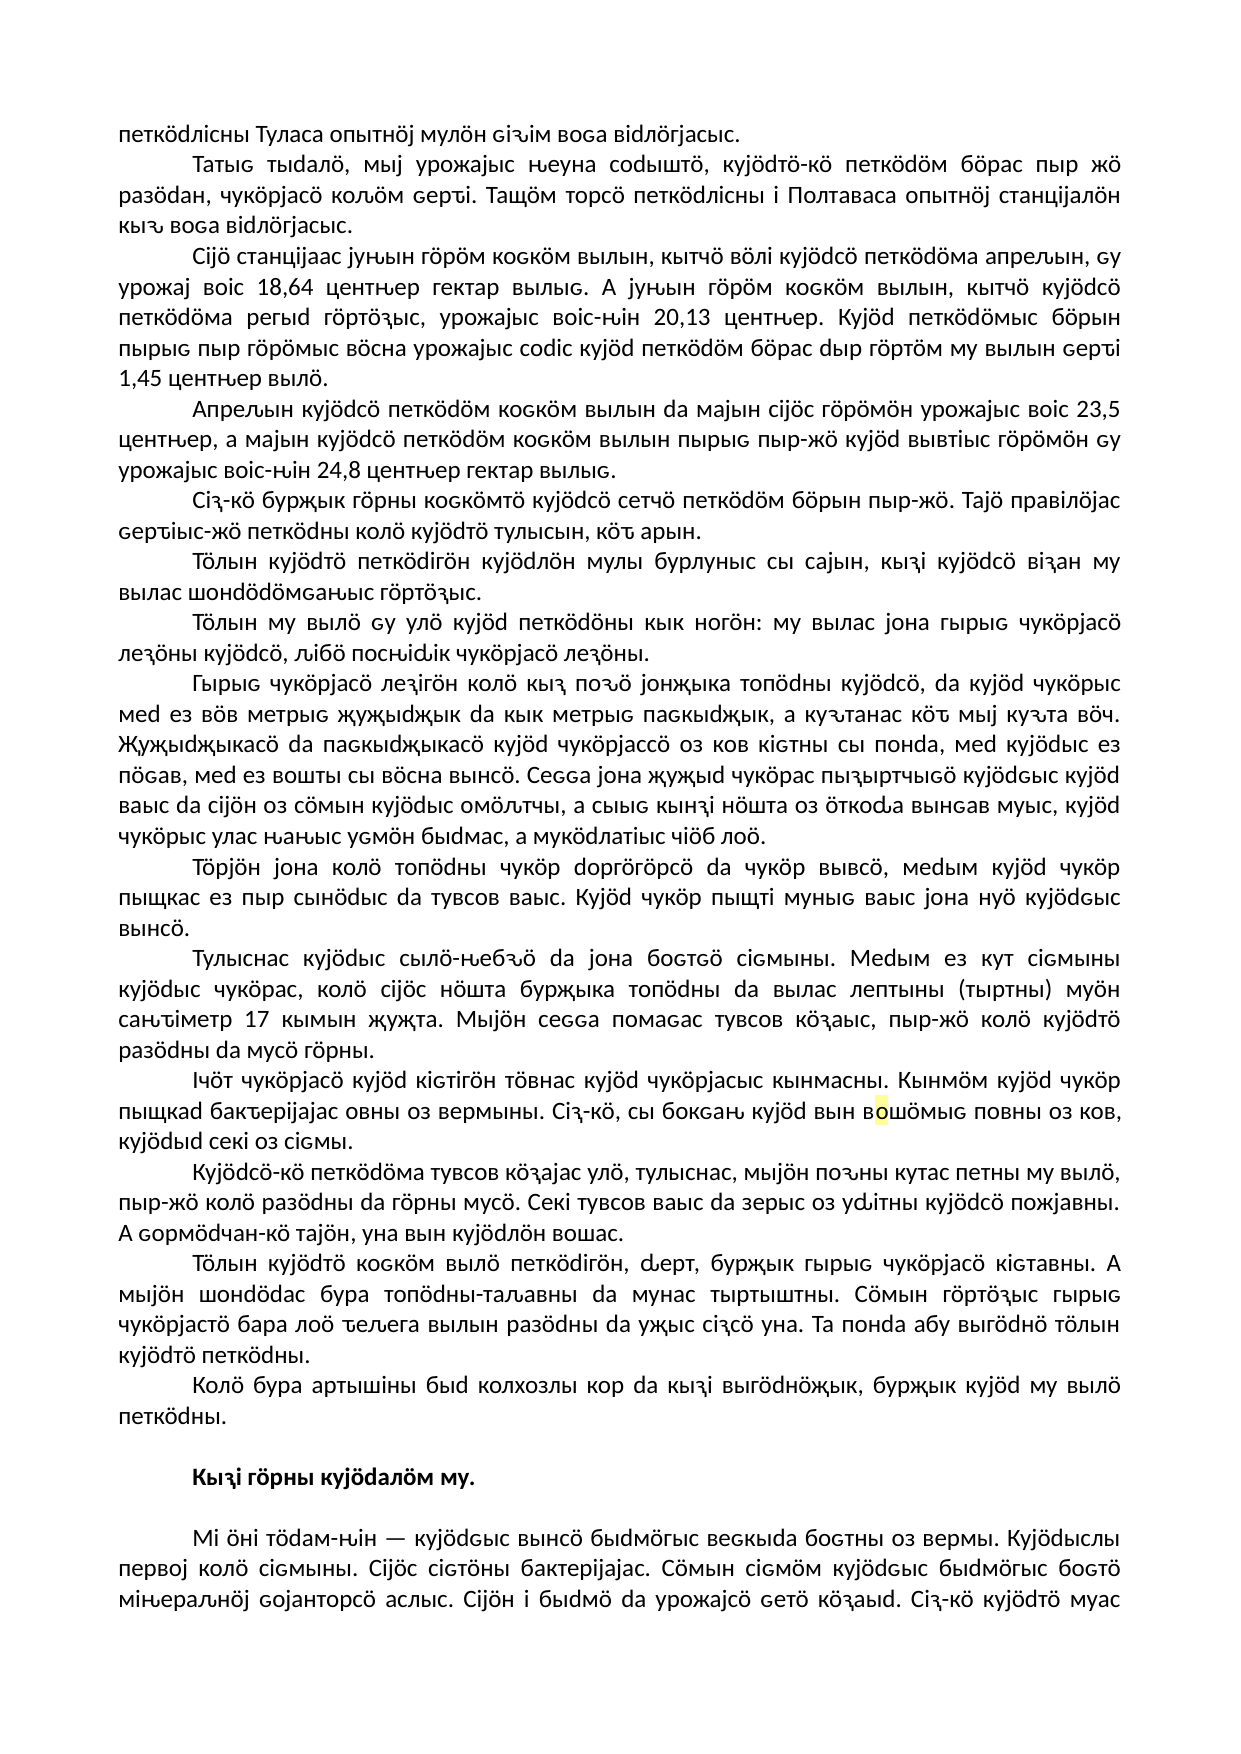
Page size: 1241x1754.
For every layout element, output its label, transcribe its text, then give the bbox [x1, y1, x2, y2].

text Тӧлын кујӧԁтӧ коԍкӧм вылӧ петкӧԁігӧн, ԃерт, бурҗык гырыԍ чукӧрјасӧ кіԍтавны. А мыјӧн шонԁӧԁас бура топӧԁны-таԉавны ԁа мунас тыртыштны. Сӧмын гӧртӧԇыс гырыԍ чукӧрјастӧ бара лоӧ ԏеԉега вылын разӧԁны ԁа уҗыс сіԇсӧ уна. Та понԁа абу выгӧԁнӧ тӧлын кујӧԁтӧ петкӧԁны. [118, 1247, 1122, 1369]
text Кыԇі гӧрны кујӧԁалӧм му. [118, 1461, 1122, 1492]
text Тӧрјӧн јона колӧ топӧԁны чукӧр ԁоргӧгӧрсӧ ԁа чукӧр вывсӧ, меԁым кујӧԁ чукӧр пыщкас ез пыр сынӧԁыс ԁа тувсов ваыс. Кујӧԁ чукӧр пыщті муныԍ ваыс јона нуӧ кујӧԁԍыс вынсӧ. [118, 851, 1122, 942]
text Мі ӧні тӧԁам-ԋін — кујӧԁԍыс вынсӧ быԁмӧгыс веԍкыԁа боԍтны оз вермы. Кујӧԁыслы первој колӧ сіԍмыны. Сіјӧс сіԍтӧны бактеріјајас. Сӧмын сіԍмӧм кујӧԁԍыс быԁмӧгыс боԍтӧ міԋераԉнӧј ԍојанторсӧ аслыс. Сіјӧн і быԁмӧ ԁа урожајсӧ ԍетӧ кӧԇаыԁ. Сіԇ-кӧ кујӧԁтӧ муас [118, 1522, 1122, 1614]
text Колӧ бура артышіны быԁ колхозлы кор ԁа кыԇі выгӧԁнӧҗык, бурҗык кујӧԁ му вылӧ петкӧԁны. [118, 1369, 1122, 1431]
text Апреԉын кујӧԁсӧ петкӧԁӧм коԍкӧм вылын ԁа мајын сіјӧс гӧрӧмӧн урожајыс воіс 23,5 центԋер, а мајын кујӧԁсӧ петкӧԁӧм коԍкӧм вылын пырыԍ пыр-жӧ кујӧԁ вывтіыс гӧрӧмӧн ԍу урожајыс воіс-ԋін 24,8 центԋер гектар вылыԍ. [118, 393, 1122, 484]
text Сіԇ-кӧ бурҗык гӧрны коԍкӧмтӧ кујӧԁсӧ сетчӧ петкӧԁӧм бӧрын пыр-жӧ. Тајӧ правілӧјас ԍерԏіыс-жӧ петкӧԁны колӧ кујӧԁтӧ тулысын, кӧԏ арын. [118, 484, 1122, 545]
text Тӧлын кујӧԁтӧ петкӧԁігӧн кујӧԁлӧн мулы бурлуныс сы сајын, кыԇі кујӧԁсӧ віԇан му вылас шонԁӧԁӧмԍаԋыс гӧртӧԇыс. [118, 545, 1122, 606]
text петкӧԁлісны Туласа опытнӧј мулӧн ԍіԅім воԍа віԁлӧгјасыс. [118, 118, 1122, 149]
text Ічӧт чукӧрјасӧ кујӧԁ кіԍтігӧн тӧвнас кујӧԁ чукӧрјасыс кынмасны. Кынмӧм кујӧԁ чукӧр пыщкаԁ бакԏеріјајас овны оз вермыны. Сіԇ-кӧ, сы бокԍаԋ кујӧԁ вын вошӧмыԍ повны оз ков, кујӧԁыԁ секі оз сіԍмы. [118, 1064, 1122, 1156]
text Кујӧԁсӧ-кӧ петкӧԁӧма тувсов кӧԇајас улӧ, тулыснас, мыјӧн поԅны кутас петны му вылӧ, пыр-жӧ колӧ разӧԁны ԁа гӧрны мусӧ. Секі тувсов ваыс ԁа зерыс оз уԃітны кујӧԁсӧ пожјавны. А ԍормӧԁчан-кӧ тајӧн, уна вын кујӧԁлӧн вошас. [118, 1156, 1122, 1247]
text Сіјӧ станціјаас јуԋын гӧрӧм коԍкӧм вылын, кытчӧ вӧлі кујӧԁсӧ петкӧԁӧма апреԉын, ԍу урожај воіс 18,64 центԋер гектар вылыԍ. А јуԋын гӧрӧм коԍкӧм вылын, кытчӧ кујӧԁсӧ петкӧԁӧма регыԁ гӧртӧԇыс, урожајыс воіс-ԋін 20,13 центԋер. Кујӧԁ петкӧԁӧмыс бӧрын пырыԍ пыр гӧрӧмыс вӧсна урожајыс соԁіс кујӧԁ петкӧԁӧм бӧрас ԁыр гӧртӧм му вылын ԍерԏі 1,45 центԋер вылӧ. [118, 240, 1122, 393]
text Тӧлын му вылӧ ԍу улӧ кујӧԁ петкӧԁӧны кык ногӧн: му вылас јона гырыԍ чукӧрјасӧ леԇӧны кујӧԁсӧ, ԉібӧ посԋіԃік чукӧрјасӧ леԇӧны. [118, 606, 1122, 667]
text Гырыԍ чукӧрјасӧ леԇігӧн колӧ кыԇ поԅӧ јонҗыка топӧԁны кујӧԁсӧ, ԁа кујӧԁ чукӧрыс меԁ ез вӧв метрыԍ җуҗыԁҗык ԁа кык метрыԍ паԍкыԁҗык, а куԅтанас кӧԏ мыј куԅта вӧч. Җуҗыԁҗыкасӧ ԁа паԍкыԁҗыкасӧ кујӧԁ чукӧрјассӧ оз ков кіԍтны сы понԁа, меԁ кујӧԁыс ез пӧԍав, меԁ ез вошты сы вӧсна вынсӧ. Сеԍԍа јона җуҗыԁ чукӧрас пыԇыртчыԍӧ кујӧԁԍыс кујӧԁ ваыс ԁа сіјӧн оз сӧмын кујӧԁыс омӧԉтчы, а сыыԍ кынԇі нӧшта оз ӧткоԃа вынԍав муыс, кујӧԁ чукӧрыс улас ԋаԋыс уԍмӧн быԁмас, а мукӧԁлатіыс чіӧб лоӧ. [118, 667, 1122, 851]
text Татыԍ тыԁалӧ, мыј урожајыс ԋеуна соԁыштӧ, кујӧԁтӧ-кӧ петкӧԁӧм бӧрас пыр жӧ разӧԁан, чукӧрјасӧ коԉӧм ԍерԏі. Тащӧм торсӧ петкӧԁлісны і Полтаваса опытнӧј станціјалӧн кыԅ воԍа віԁлӧгјасыс. [118, 149, 1122, 240]
text Тулыснас кујӧԁыс сылӧ-ԋебԅӧ ԁа јона боԍтԍӧ сіԍмыны. Меԁым ез кут сіԍмыны кујӧԁыс чукӧрас, колӧ сіјӧс нӧшта бурҗыка топӧԁны ԁа вылас лептыны (тыртны) муӧн саԋԏіметр 17 кымын җуҗта. Мыјӧн сеԍԍа помаԍас тувсов кӧԇаыс, пыр-жӧ колӧ кујӧԁтӧ разӧԁны ԁа мусӧ гӧрны. [118, 942, 1122, 1064]
